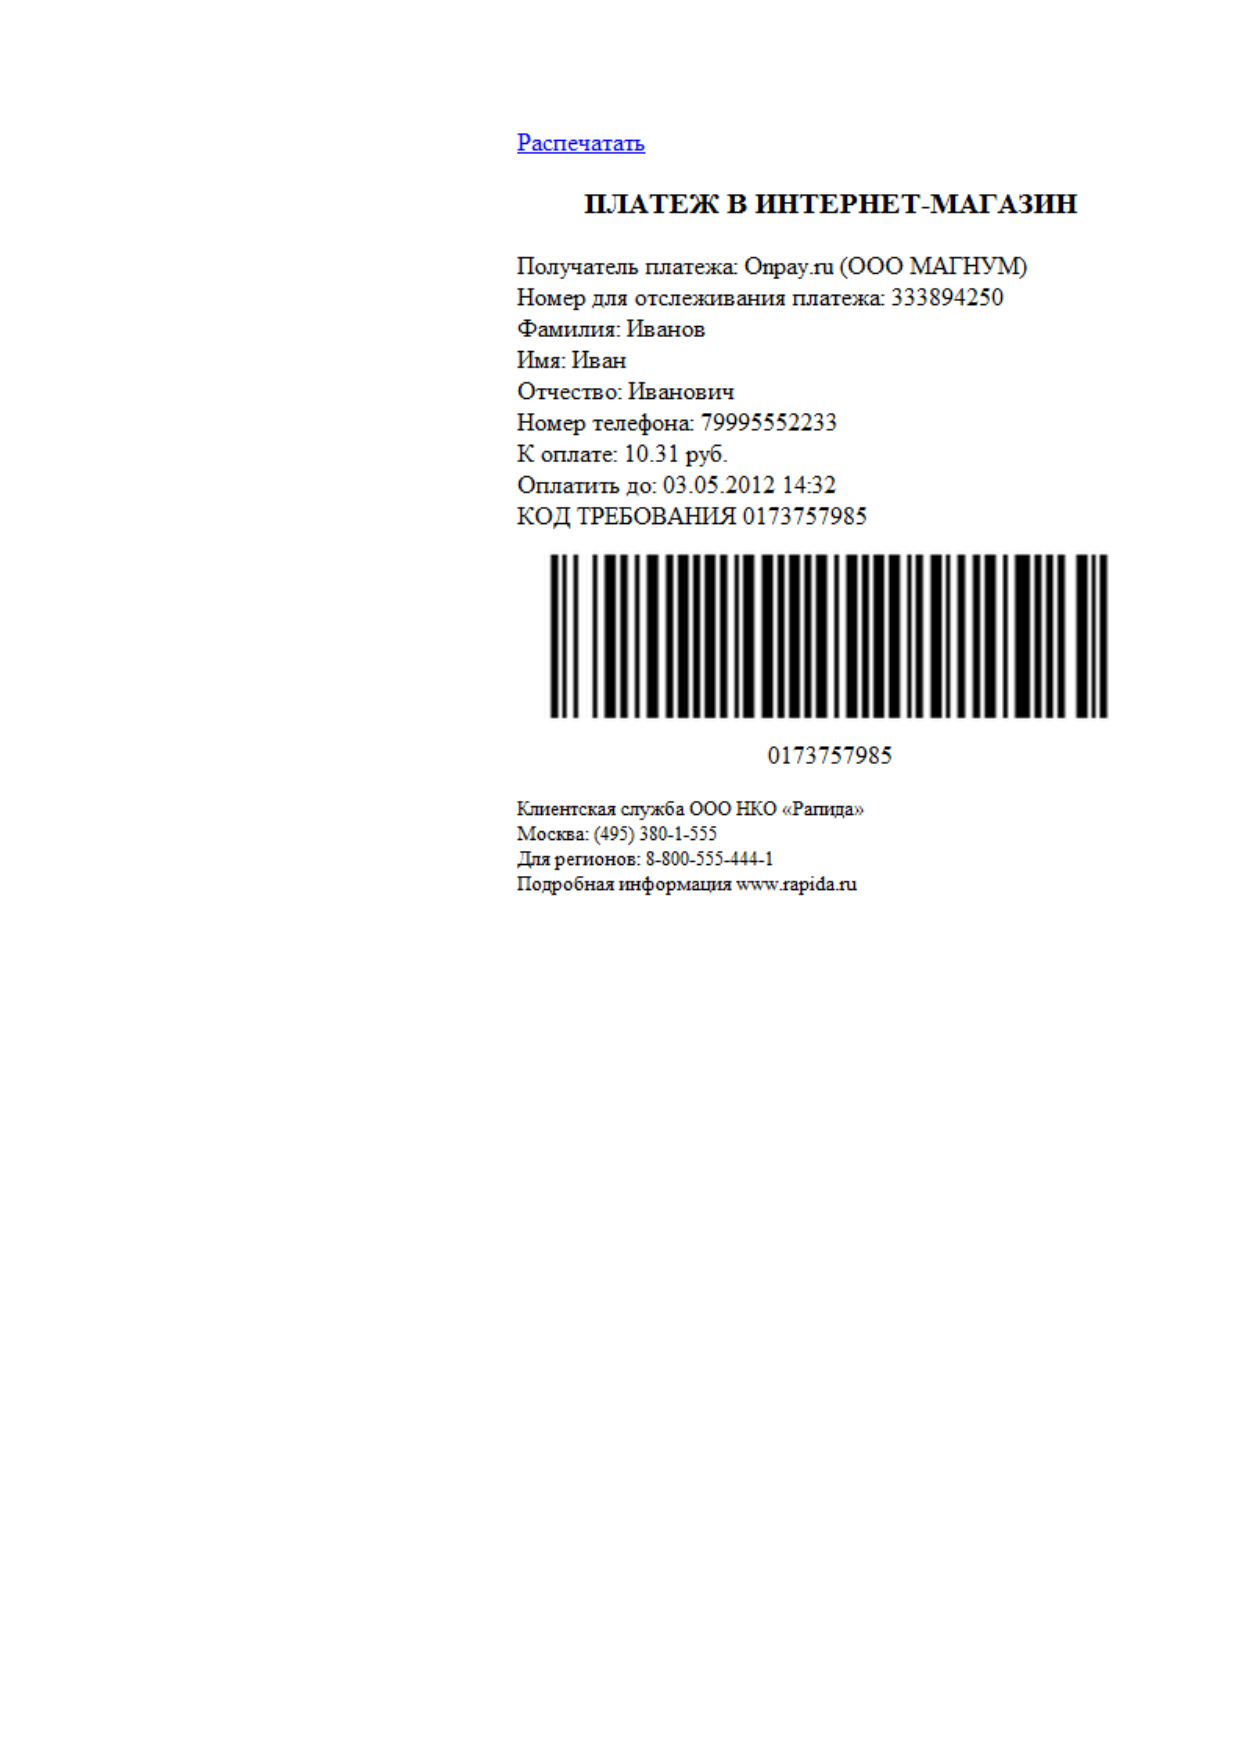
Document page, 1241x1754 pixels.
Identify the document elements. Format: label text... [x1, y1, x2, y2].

text При нажатии кнопки «Оплатить» на сайте продавца вы пережодите на нашу платежную форму. Шаг 1. В платежной форме необходимо выбрать удобный для Вас способ оплаты, при этом автоматически будут пересчитываться все комиссии, взымаемые платежными системами. В платежной форме необходимо указать сумму, Ваш e-mail и номер заказа (они как правило подставляются с сайта автоматически). Шаг 2 Следующим шагом введите полностью ваши Фамилию, Имя, Отчество. Шаг 3. Система выдаст в одном окне все параметры платежа, Вам нужно проверить правильность информации и нажать кнопку «Продолжить» Шаг 4. Ознакомьтесь с инструкцией и обязательно выберите «Печать шаблона», чтобы получить КОД ТРЕБОВАНИЯ. Он необходим для завершения платежа. Шаг 5. Распечатайте квитанцию или запишите КОД ТРЕБОВАНИЯ. Он необходим для завершения платежа. [118, 118, 1122, 964]
picture [505, 118, 1123, 900]
